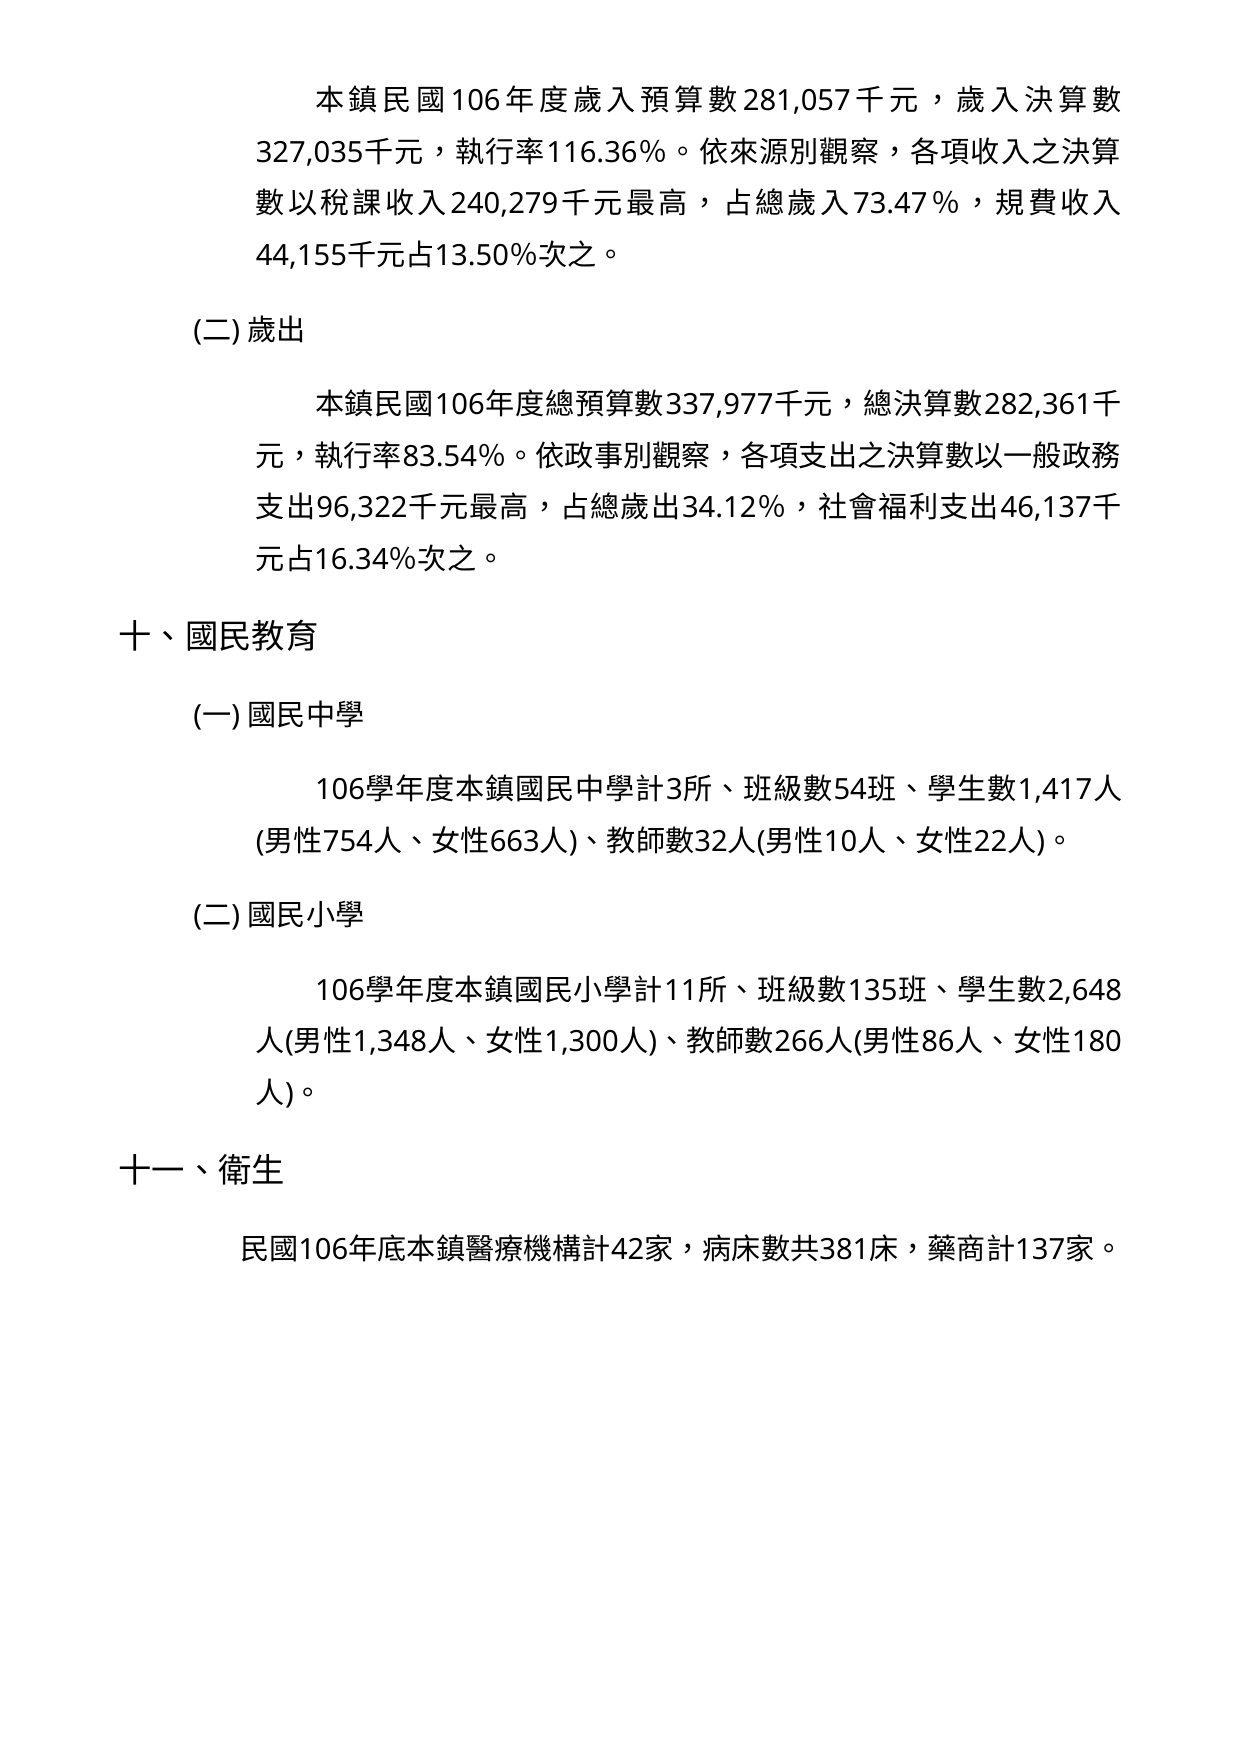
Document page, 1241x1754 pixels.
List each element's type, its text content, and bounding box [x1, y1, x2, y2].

text 106學年度本鎮國民中學計3所、班級數54班、學生數1,417人(男性754人、女性663人)、教師數32人(男性10人、女性22人)。 [256, 766, 1122, 860]
subtitle 十一、衛生 [118, 1144, 1122, 1192]
list 國民中學 [193, 691, 1122, 734]
text 本鎮民國106年度總預算數337,977千元，總決算數282,361千元，執行率83.54％。依政事別觀察，各項支出之決算數以一般政務支出96,322千元最高，占總歲出34.12％，社會福利支出46,137千元占16.34％次之。 [256, 381, 1122, 578]
list 國民小學 [193, 892, 1122, 934]
text 本鎮民國106年度歲入預算數281,057千元，歲入決算數327,035千元，執行率116.36％。依來源別觀察，各項收入之決算數以稅課收入240,279千元最高，占總歲入73.47％，規費收入44,155千元占13.50％次之。 [256, 77, 1122, 274]
text 106學年度本鎮國民小學計11所、班級數135班、學生數2,648人(男性1,348人、女性1,300人)、教師數266人(男性86人、女性180人)。 [256, 966, 1122, 1112]
subtitle 十、國民教育 [118, 610, 1122, 658]
text 民國106年底本鎮醫療機構計42家，病床數共381床，藥商計137家。 [181, 1225, 1122, 1268]
list 歲出 [193, 306, 1122, 348]
